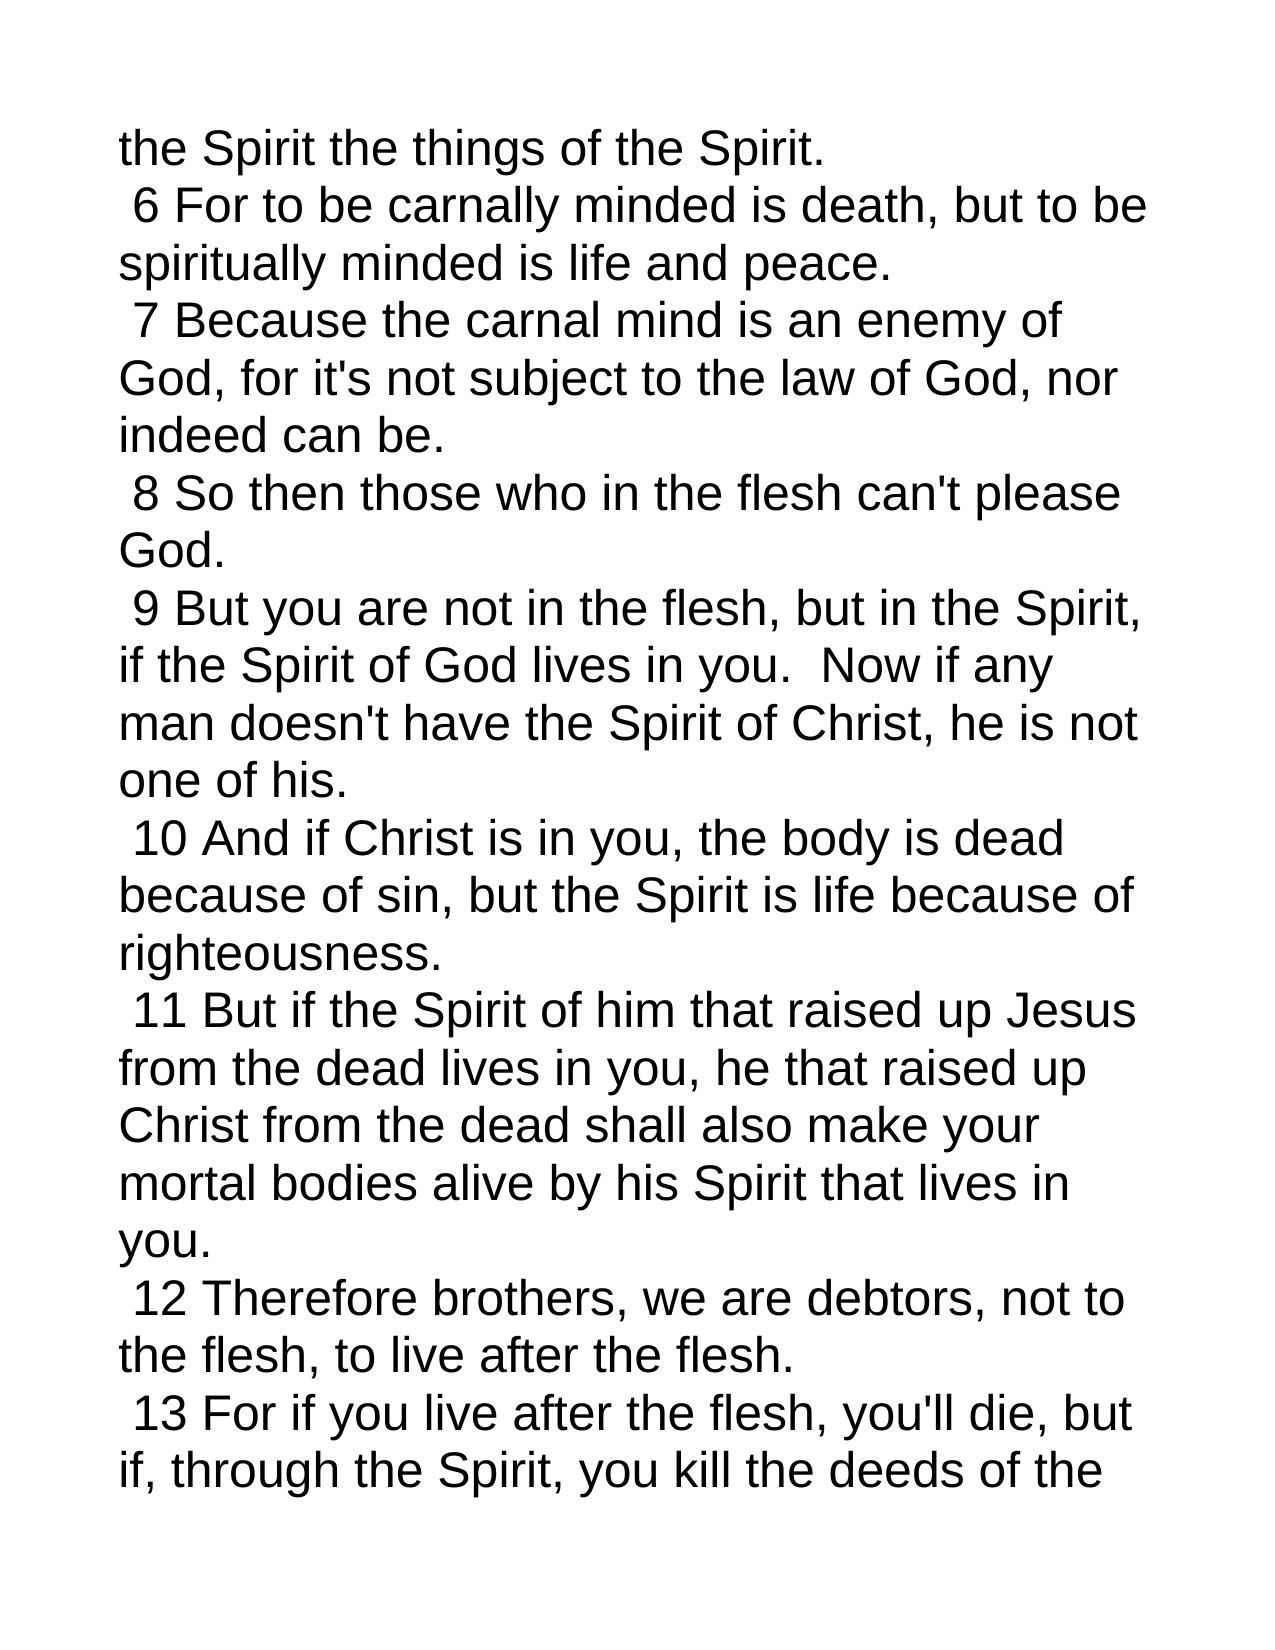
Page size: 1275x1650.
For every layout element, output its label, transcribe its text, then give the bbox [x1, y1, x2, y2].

text 11 But if the Spirit of him that raised up Jesus from the dead lives in you, he that raised up Christ from the dead shall also make your mortal bodies alive by his Spirit that lives in you. [118, 981, 1157, 1268]
text 6 For to be carnally minded is death, but to be spiritually minded is life and peace. [118, 176, 1157, 291]
text 9 But you are not in the flesh, but in the Spirit, if the Spirit of God lives in you. Now if any man doesn't have the Spirit of Christ, he is not one of his. [118, 578, 1157, 808]
text 12 Therefore brothers, we are debtors, not to the flesh, to live after the flesh. [118, 1268, 1157, 1383]
text 8 So then those who in the flesh can't please God. [118, 463, 1157, 578]
text the Spirit the things of the Spirit. [118, 118, 1157, 176]
text 13 For if you live after the flesh, you'll die, but if, through the Spirit, you kill the deeds of the [118, 1383, 1157, 1498]
text 10 And if Christ is in you, the body is dead because of sin, but the Spirit is life because of righteousness. [118, 808, 1157, 981]
text 7 Because the carnal mind is an enemy of God, for it's not subject to the law of God, nor indeed can be. [118, 291, 1157, 463]
